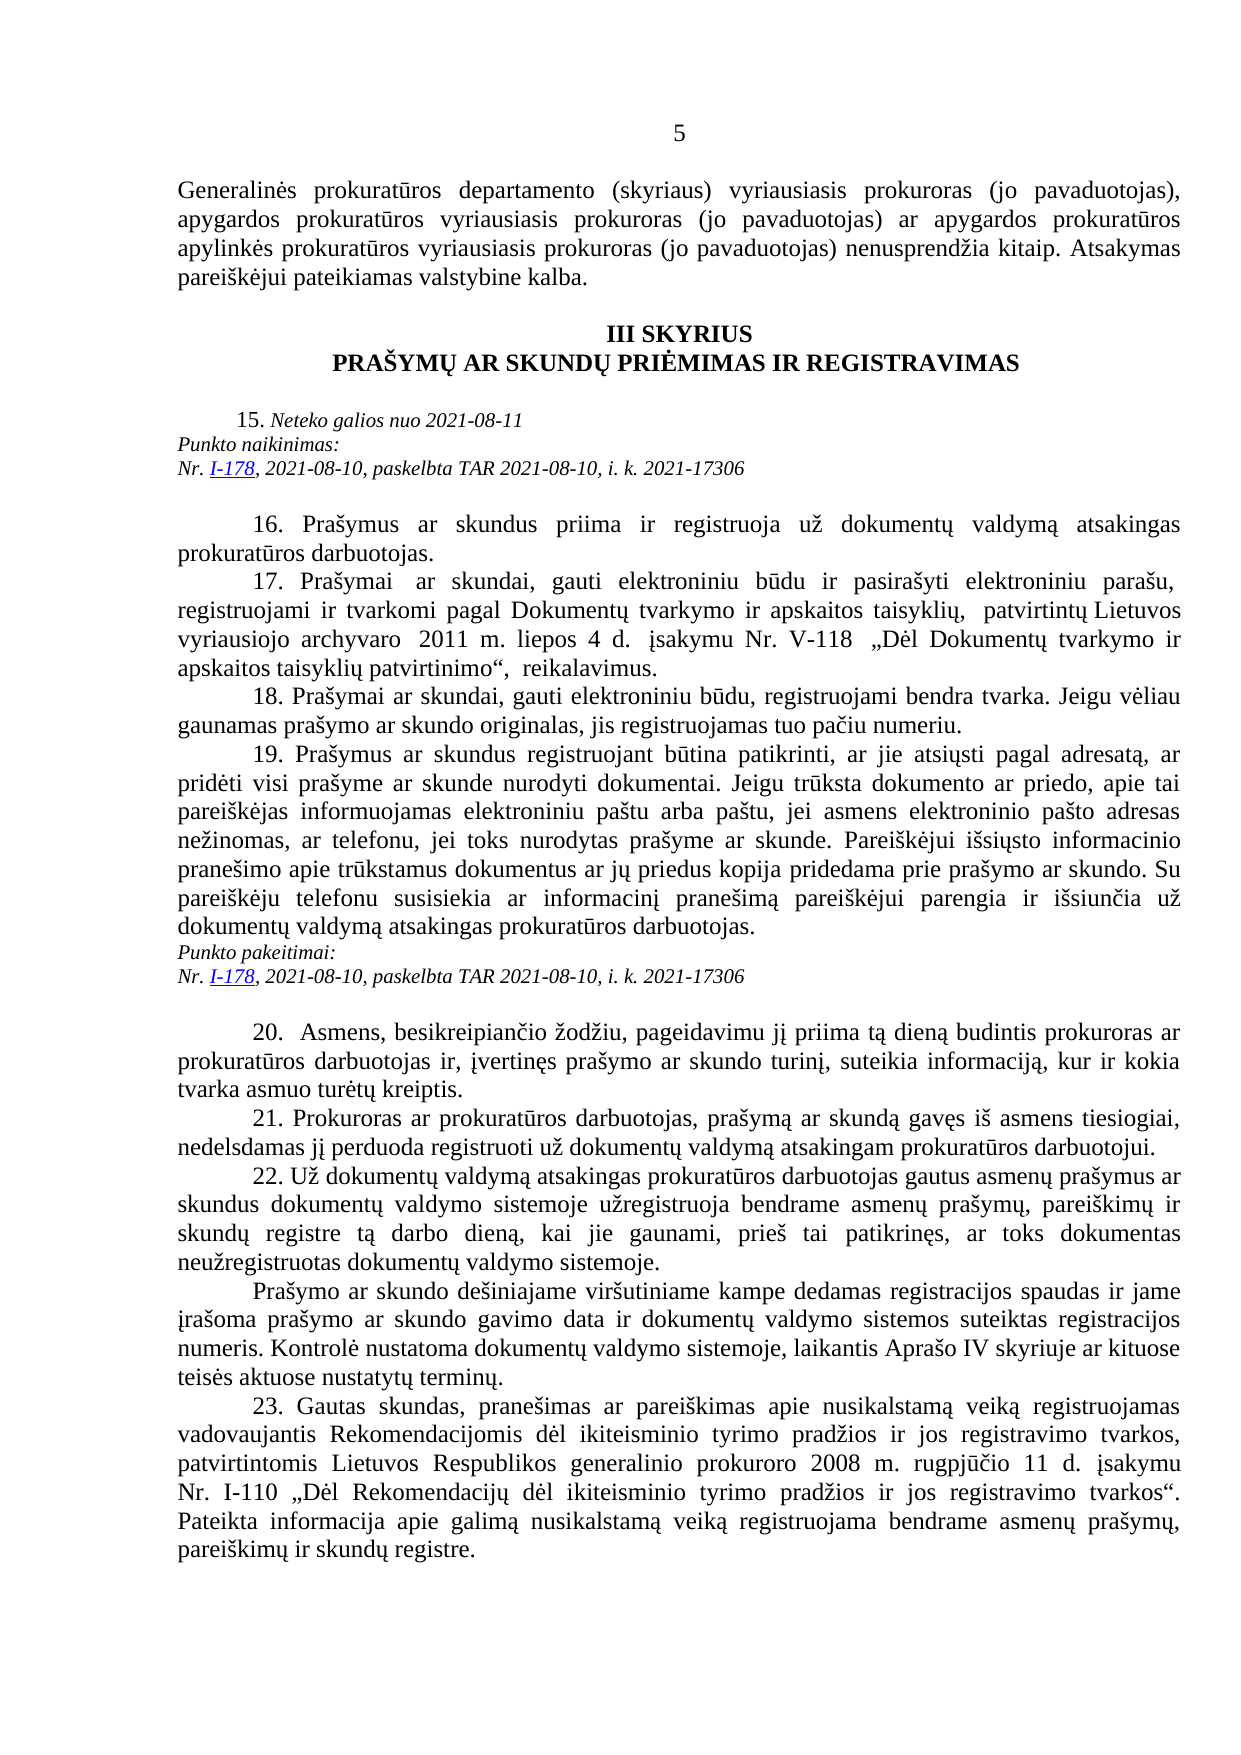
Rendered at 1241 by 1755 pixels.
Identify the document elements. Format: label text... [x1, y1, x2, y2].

text Punkto pakeitimai: [177, 940, 1181, 964]
text 16. Prašymus ar skundus priima ir registruoja už dokumentų valdymą atsakingas prokuratūros darbuotojas. [177, 509, 1181, 566]
text Prašymo ar skundo dešiniajame viršutiniame kampe dedamas registracijos spaudas ir jame įrašoma prašymo ar skundo gavimo data ir dokumentų valdymo sistemos suteiktas registracijos numeris. Kontrolė nustatoma dokumentų valdymo sistemoje, laikantis Aprašo IV skyriuje ar kituose teisės aktuose nustatytų terminų. [177, 1276, 1181, 1391]
text 22. Už dokumentų valdymą atsakingas prokuratūros darbuotojas gautus asmenų prašymus ar skundus dokumentų valdymo sistemoje užregistruoja bendrame asmenų prašymų, pareiškimų ir skundų registre tą darbo dieną, kai jie gaunami, prieš tai patikrinęs, ar toks dokumentas neužregistruotas dokumentų valdymo sistemoje. [177, 1161, 1181, 1276]
text 18. Prašymai ar skundai, gauti elektroniniu būdu, registruojami bendra tvarka. Jeigu vėliau gaunamas prašymo ar skundo originalas, jis registruojamas tuo pačiu numeriu. [177, 681, 1181, 739]
text 15. Neteko galios nuo 2021-08-11 [177, 406, 1181, 432]
text PRAŠYMŲ AR SKUNDŲ PRIĖMIMAS IR REGISTRAVIMAS [177, 348, 1181, 377]
text Generalinės prokuratūros departamento (skyriaus) vyriausiasis prokuroras (jo pavaduotojas), apygardos prokuratūros vyriausiasis prokuroras (jo pavaduotojas) ar apygardos prokuratūros apylinkės prokuratūros vyriausiasis prokuroras (jo pavaduotojas) nenusprendžia kitaip. Atsakymas pareiškėjui pateikiamas valstybine kalba. [177, 176, 1181, 291]
text 21. Prokuroras ar prokuratūros darbuotojas, prašymą ar skundą gavęs iš asmens tiesiogiai, nedelsdamas jį perduoda registruoti už dokumentų valdymą atsakingam prokuratūros darbuotojui. [177, 1103, 1181, 1161]
text Punkto naikinimas: [177, 432, 1181, 456]
text 19. Prašymus ar skundus registruojant būtina patikrinti, ar jie atsiųsti pagal adresatą, ar pridėti visi prašyme ar skunde nurodyti dokumentai. Jeigu trūksta dokumento ar priedo, apie tai pareiškėjas informuojamas elektroniniu paštu arba paštu, jei asmens elektroninio pašto adresas nežinomas, ar telefonu, jei toks nurodytas prašyme ar skunde. Pareiškėjui išsiųsto informacinio pranešimo apie trūkstamus dokumentus ar jų priedus kopija pridedama prie prašymo ar skundo. Su pareiškėju telefonu susisiekia ar informacinį pranešimą pareiškėjui parengia ir išsiunčia už dokumentų valdymą atsakingas prokuratūros darbuotojas. [177, 739, 1181, 940]
text 20. Asmens, besikreipiančio žodžiu, pageidavimu jį priima tą dieną budintis prokuroras ar prokuratūros darbuotojas ir, įvertinęs prašymo ar skundo turinį, suteikia informaciją, kur ir kokia tvarka asmuo turėtų kreiptis. [177, 1017, 1181, 1103]
text Nr. I-178, 2021-08-10, paskelbta TAR 2021-08-10, i. k. 2021-17306 [177, 456, 1181, 480]
text 17. Prašymai ar skundai, gauti elektroniniu būdu ir pasirašyti elektroniniu parašu, registruojami ir tvarkomi pagal Dokumentų tvarkymo ir apskaitos taisyklių, patvirtintų Lietuvos vyriausiojo archyvaro 2011 m. liepos 4 d. įsakymu Nr. V-118 „Dėl Dokumentų tvarkymo ir apskaitos taisyklių patvirtinimo“, reikalavimus. [177, 566, 1181, 681]
text Nr. I-178, 2021-08-10, paskelbta TAR 2021-08-10, i. k. 2021-17306 [177, 964, 1181, 988]
text 23. Gautas skundas, pranešimas ar pareiškimas apie nusikalstamą veiką registruojamas vadovaujantis Rekomendacijomis dėl ikiteisminio tyrimo pradžios ir jos registravimo tvarkos, patvirtintomis Lietuvos Respublikos generalinio prokuroro 2008 m. rugpjūčio 11 d. įsakymu Nr. I-110 „Dėl Rekomendacijų dėl ikiteisminio tyrimo pradžios ir jos registravimo tvarkos“. Pateikta informacija apie galimą nusikalstamą veiką registruojama bendrame asmenų prašymų, pareiškimų ir skundų registre. [177, 1391, 1181, 1563]
text III SKYRIUS [177, 319, 1181, 348]
